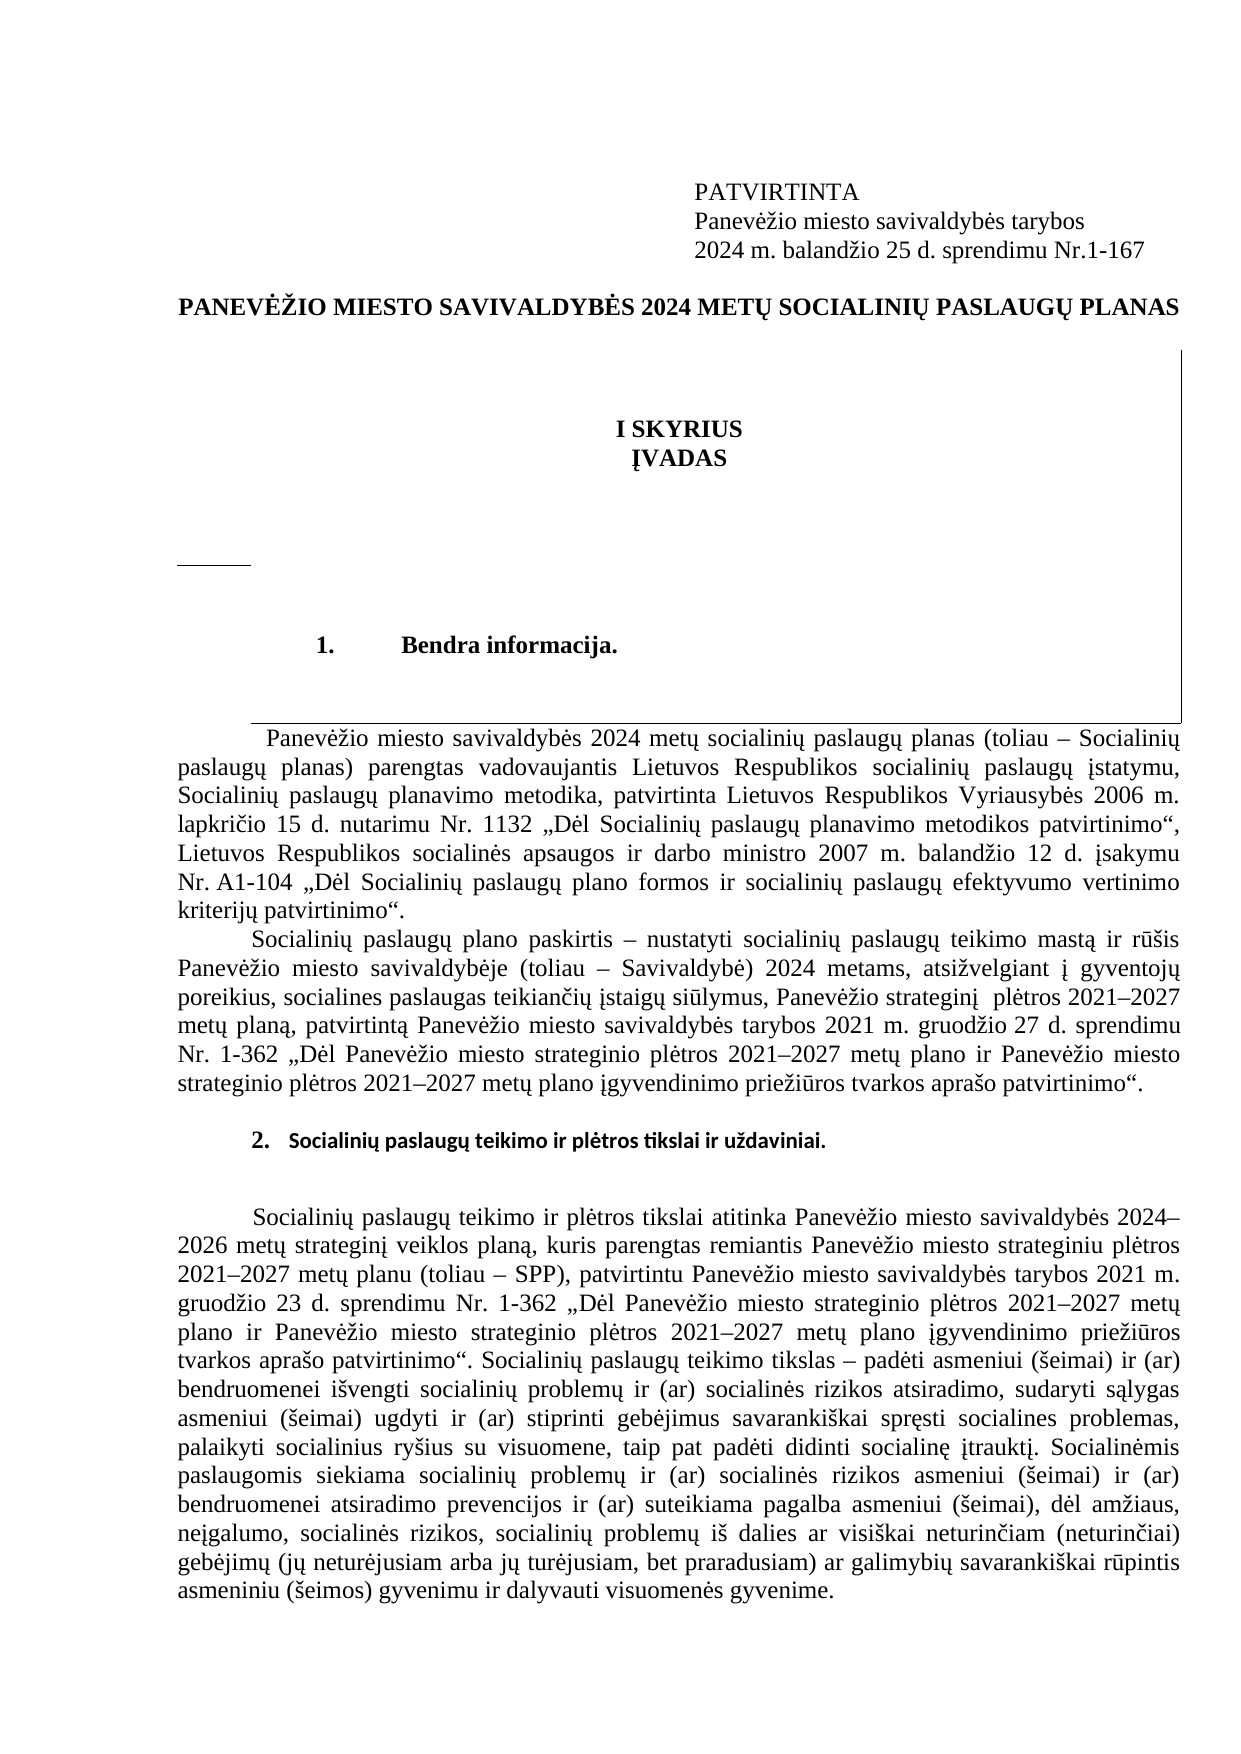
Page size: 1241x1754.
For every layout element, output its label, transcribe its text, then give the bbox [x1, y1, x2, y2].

text Socialinių paslaugų plano paskirtis – nustatyti socialinių paslaugų teikimo mastą ir rūšis Panevėžio miesto savivaldybėje (toliau – Savivaldybė) 2024 metams, atsižvelgiant į gyventojų poreikius, socialines paslaugas teikiančių įstaigų siūlymus, Panevėžio strateginį plėtros 2021–2027 metų planą, patvirtintą Panevėžio miesto savivaldybės tarybos 2021 m. gruodžio 27 d. sprendimu Nr. 1-362 „Dėl Panevėžio miesto strateginio plėtros 2021–2027 metų plano ir Panevėžio miesto strateginio plėtros 2021–2027 metų plano įgyvendinimo priežiūros tvarkos aprašo patvirtinimo“. [177, 924, 1181, 1097]
text PANEVĖŽIO MIESTO SAVIVALDYBĖS 2024 METŲ SOCIALINIŲ PASLAUGŲ PLANAS [177, 292, 1181, 321]
text 2024 m. balandžio 25 d. sprendimu Nr.1-167 [177, 235, 1181, 263]
text 2. Socialinių paslaugų teikimo ir plėtros tikslai ir uždaviniai. [251, 1126, 1181, 1154]
text Socialinių paslaugų teikimo ir plėtros tikslai atitinka Panevėžio miesto savivaldybės 2024–2026 metų strateginį veiklos planą, kuris parengtas remiantis Panevėžio miesto strateginiu plėtros 2021–2027 metų planu (toliau – SPP), patvirtintu Panevėžio miesto savivaldybės tarybos 2021 m. gruodžio 23 d. sprendimu Nr. 1-362 „Dėl Panevėžio miesto strateginio plėtros 2021–2027 metų plano ir Panevėžio miesto strateginio plėtros 2021–2027 metų plano įgyvendinimo priežiūros tvarkos aprašo patvirtinimo“. Socialinių paslaugų teikimo tikslas – padėti asmeniui (šeimai) ir (ar) bendruomenei išvengti socialinių problemų ir (ar) socialinės rizikos atsiradimo, sudaryti sąlygas asmeniui (šeimai) ugdyti ir (ar) stiprinti gebėjimus savarankiškai spręsti socialines problemas, palaikyti socialinius ryšius su visuomene, taip pat padėti didinti socialinę įtrauktį. Socialinėmis paslaugomis siekiama socialinių problemų ir (ar) socialinės rizikos asmeniui (šeimai) ir (ar) bendruomenei atsiradimo prevencijos ir (ar) suteikiama pagalba asmeniui (šeimai), dėl amžiaus, neįgalumo, socialinės rizikos, socialinių problemų iš dalies ar visiškai neturinčiam (neturinčiai) gebėjimų (jų neturėjusiam arba jų turėjusiam, bet praradusiam) ar galimybių savarankiškai rūpintis asmeniniu (šeimos) gyvenimu ir dalyvauti visuomenės gyvenime. [177, 1202, 1181, 1604]
text Panevėžio miesto savivaldybės 2024 metų socialinių paslaugų planas (toliau – Socialinių paslaugų planas) parengtas vadovaujantis Lietuvos Respublikos socialinių paslaugų įstatymu, Socialinių paslaugų planavimo metodika, patvirtinta Lietuvos Respublikos Vyriausybės 2006 m. lapkričio 15 d. nutarimu Nr. 1132 „Dėl Socialinių paslaugų planavimo metodikos patvirtinimo“, Lietuvos Respublikos socialinės apsaugos ir darbo ministro 2007 m. balandžio 12 d. įsakymu Nr. A1-104 „Dėl Socialinių paslaugų plano formos ir socialinių paslaugų efektyvumo vertinimo kriterijų patvirtinimo“. [177, 723, 1181, 924]
text PATVIRTINTA [177, 177, 1181, 206]
text Panevėžio miesto savivaldybės tarybos [177, 206, 1181, 235]
text I SKYRIUS [177, 350, 1181, 443]
text ĮVADAS [177, 443, 1181, 472]
text 1. Bendra informacija. [251, 565, 1181, 723]
